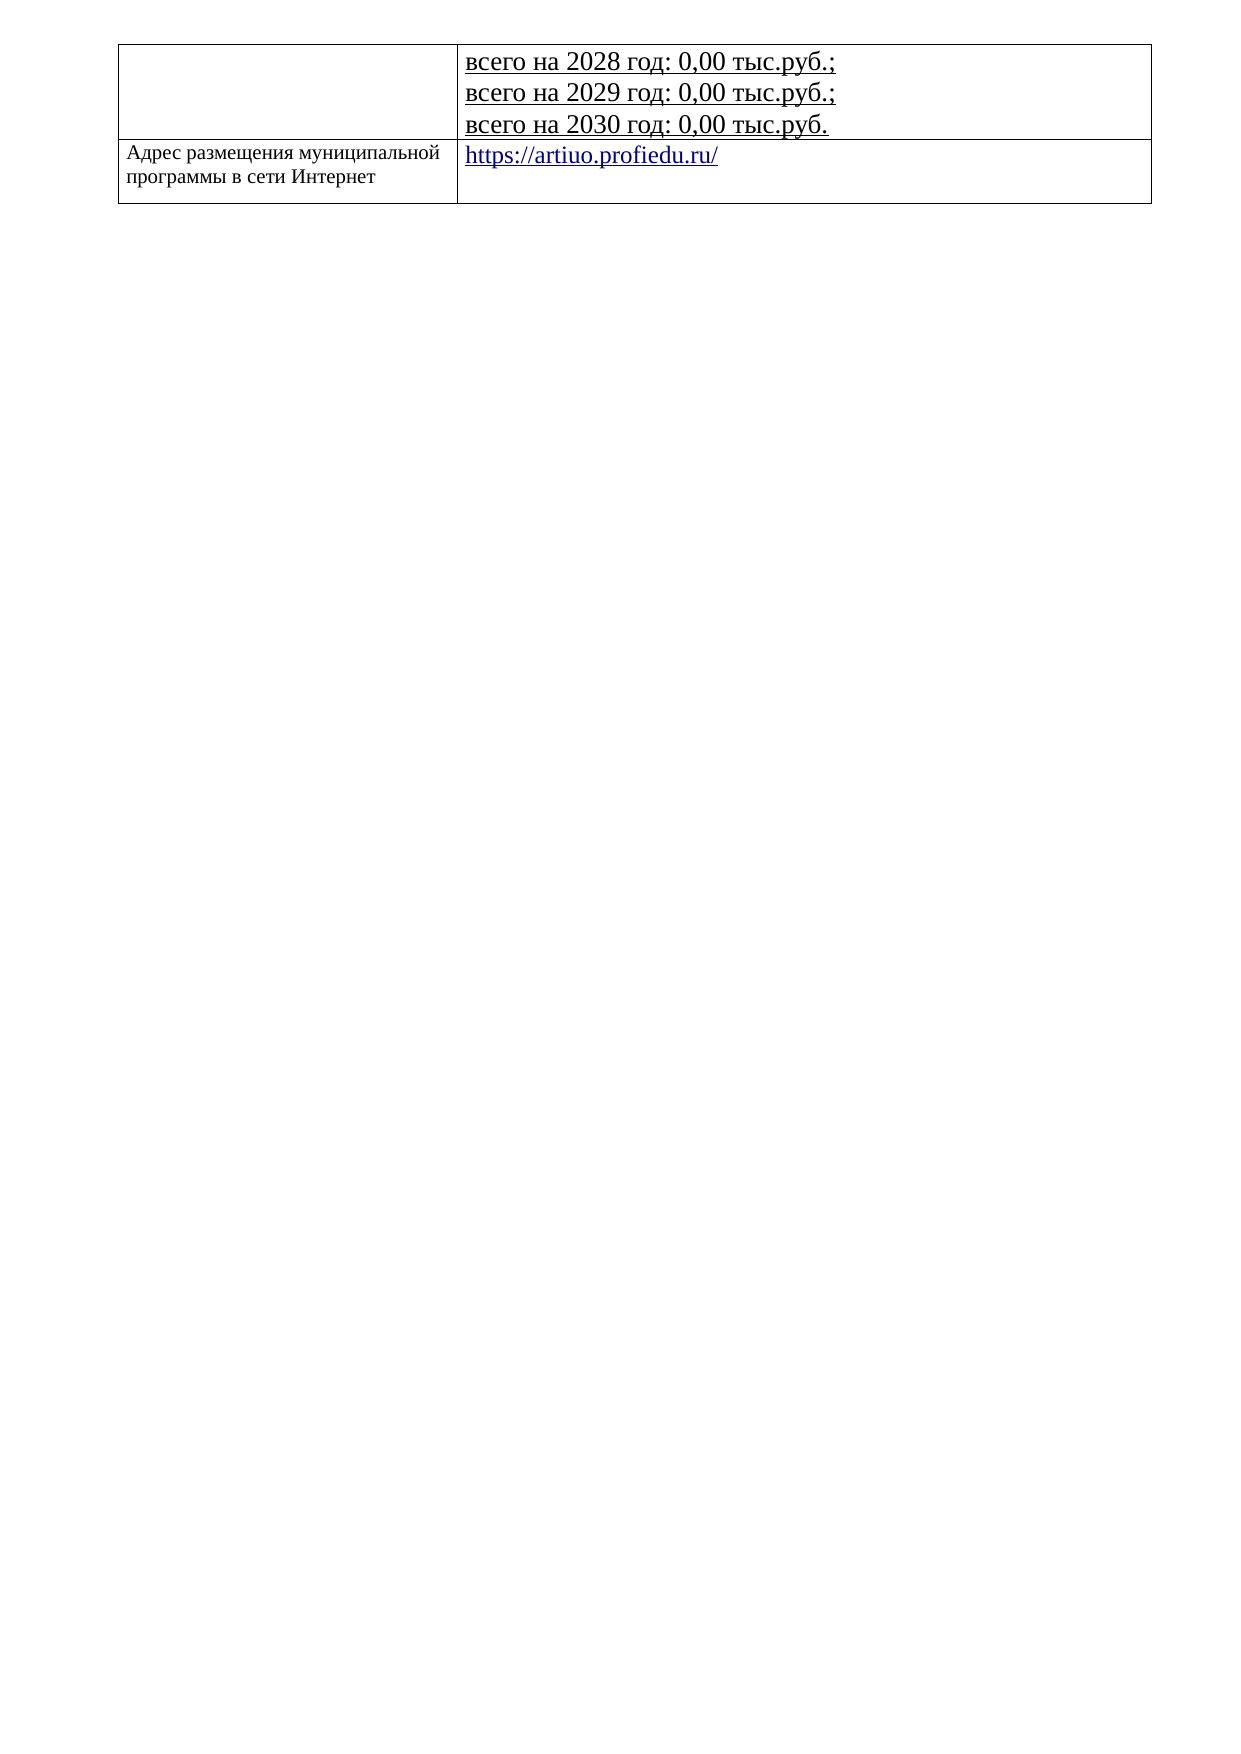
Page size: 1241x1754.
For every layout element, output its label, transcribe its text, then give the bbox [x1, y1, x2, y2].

table_cell Адрес размещения муниципальной программы в сети Интернет [119, 140, 457, 203]
table_header [119, 45, 457, 139]
table_cell https://artiuo.profiedu.ru/ [458, 140, 1151, 203]
table_header всего на 2028 год: 0,00 тыс.руб.; всего на 2029 год: 0,00 тыс.руб.; всего на 2030 год: 0,00 тыс.руб. [458, 45, 1151, 139]
